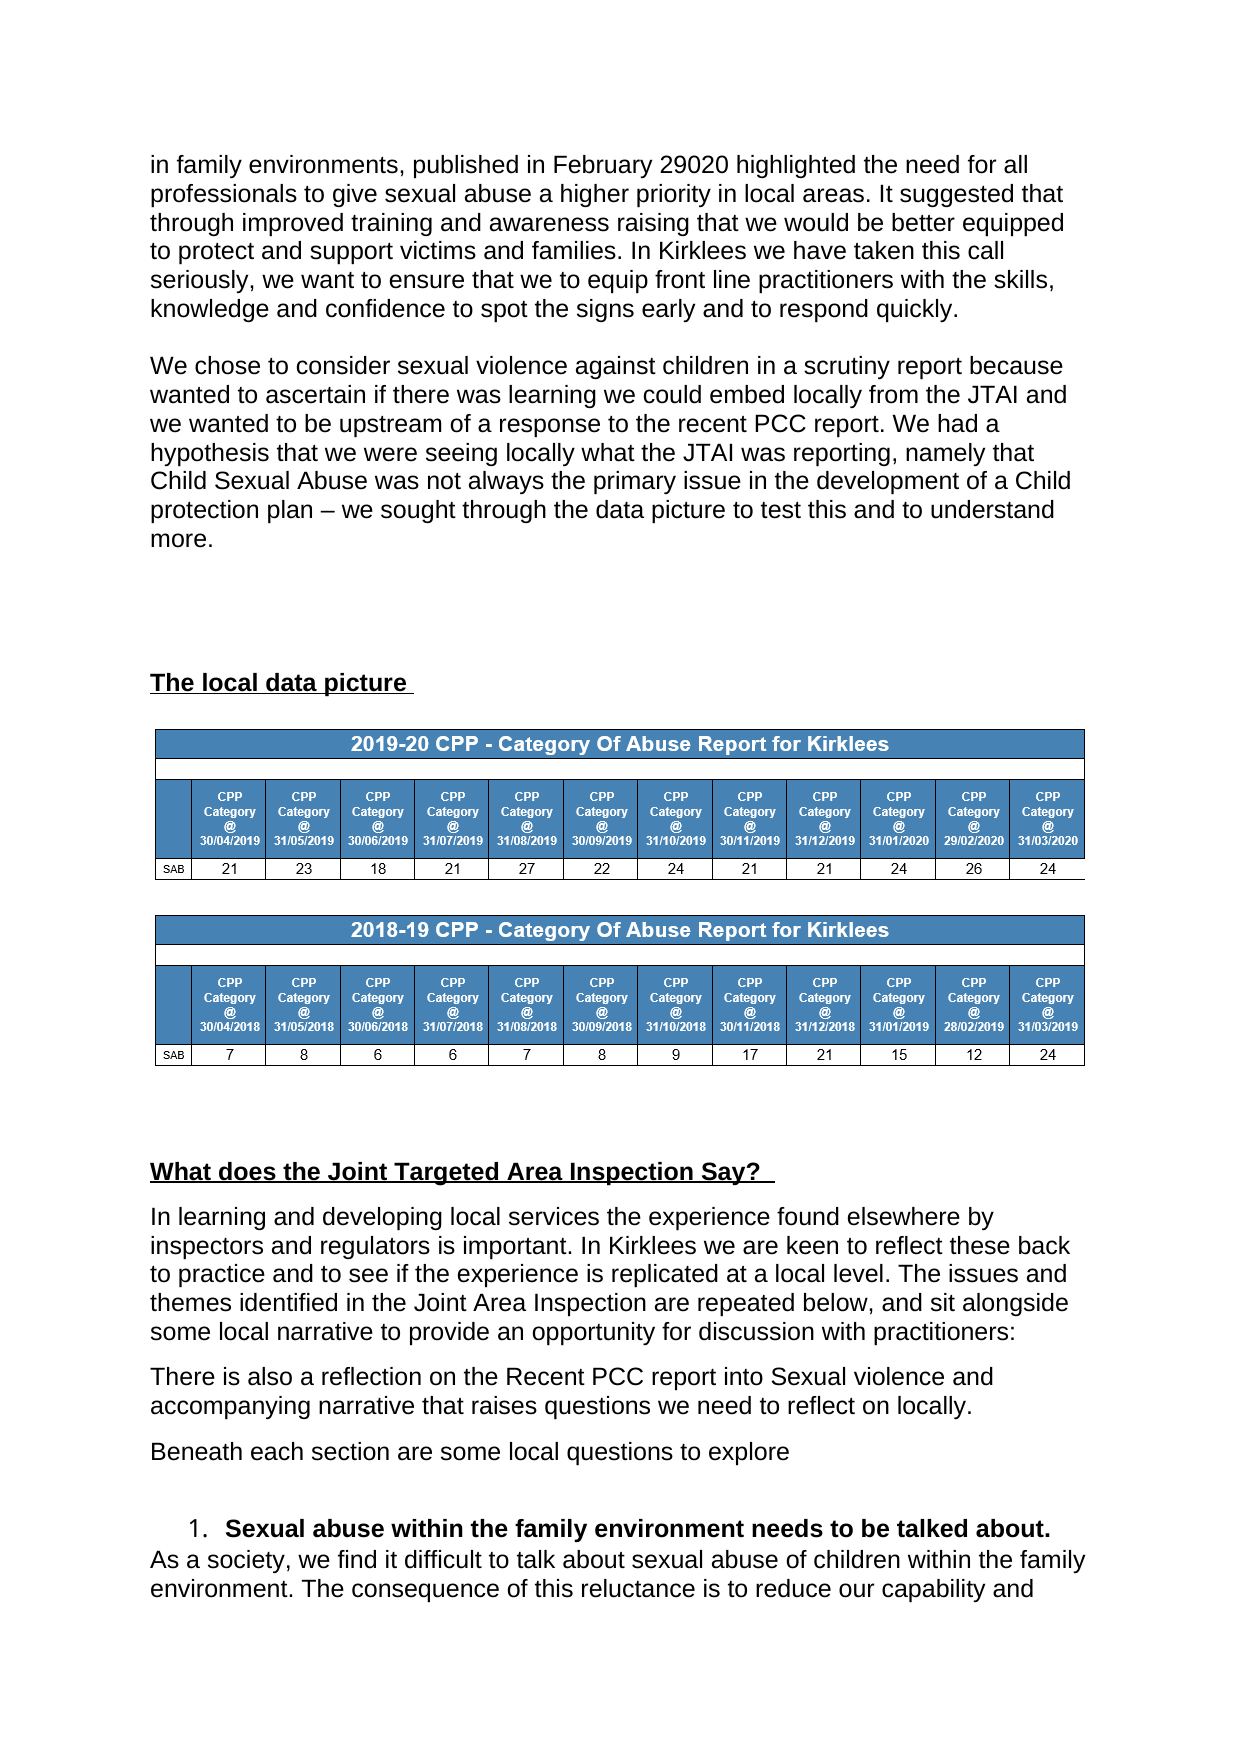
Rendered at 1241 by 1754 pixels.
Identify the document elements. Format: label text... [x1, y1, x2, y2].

text The local data picture [150, 667, 1090, 696]
text in family environments, published in February 29020 highlighted the need for all professionals to give sexual abuse a higher priority in local areas. It suggested that through improved training and awareness raising that we would be better equipped to protect and support victims and families. In Kirklees we have taken this call seriously, we want to ensure that we to equip front line practitioners with the skills, knowledge and confidence to spot the signs early and to respond quickly. [150, 150, 1090, 322]
text Beneath each section are some local questions to explore [150, 1437, 1090, 1465]
text As a society, we find it difficult to talk about sexual abuse of children within the family environment. The consequence of this reluctance is to reduce our capability and [150, 1545, 1090, 1602]
text In learning and developing local services the experience found elsewhere by inspectors and regulators is important. In Kirklees we are keen to reflect these back to practice and to see if the experience is replicated at a local level. The issues and themes identified in the Joint Area Inspection are repeated below, and sit alongside some local narrative to provide an opportunity for discussion with practitioners: [150, 1202, 1090, 1346]
list Sexual abuse within the family environment needs to be talked about. [187, 1511, 1090, 1545]
text There is also a reflection on the Recent PCC report into Sexual violence and accompanying narrative that raises questions we need to reflect on locally. [150, 1362, 1090, 1420]
text We chose to consider sexual violence against children in a scrutiny report because wanted to ascertain if there was learning we could embed locally from the JTAI and we wanted to be upstream of a response to the recent PCC report. We had a hypothesis that we were seeing locally what the JTAI was reporting, namely that Child Sexual Abuse was not always the primary issue in the development of a Child protection plan – we sought through the data picture to test this and to understand more. [150, 351, 1090, 552]
text What does the Joint Targeted Area Inspection Say? [150, 1157, 1090, 1185]
